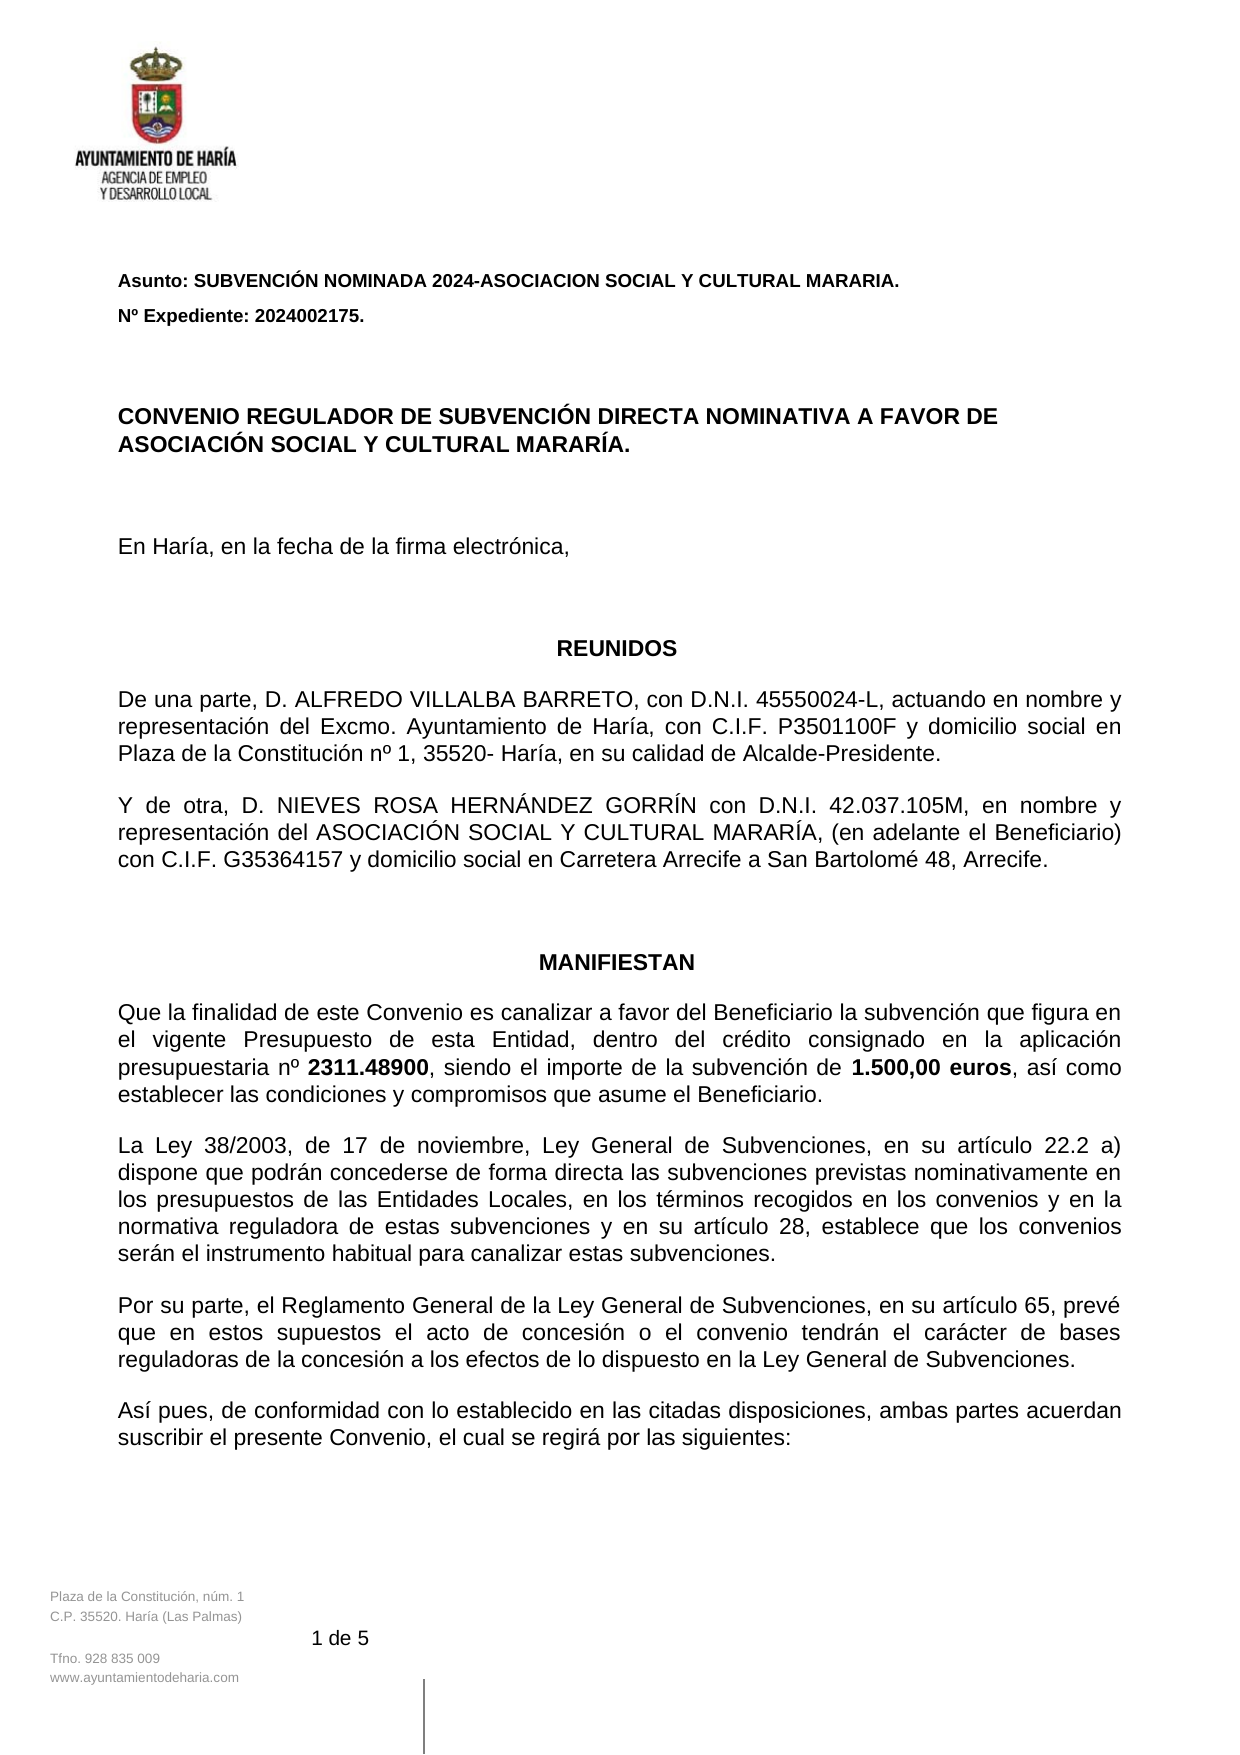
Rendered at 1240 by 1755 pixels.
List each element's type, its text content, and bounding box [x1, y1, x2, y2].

text CONVENIO REGULADOR DE SUBVENCIÓN DIRECTA NOMINATIVA A FAVOR DE ASOCIACIÓN SOCIAL Y CULTURAL MARARÍA. [118, 403, 1122, 457]
text Nº Expediente: 2024002175. [118, 305, 1122, 327]
text En Haría, en la fecha de la firma electrónica, [118, 533, 1122, 559]
text Que la finalidad de este Convenio es canalizar a favor del Beneficiario la subvención que figura en el vigente Presupuesto de esta Entidad, dentro del crédito consignado en la aplicación presupuestaria nº 2311.48900, siendo el importe de la subvención de 1.500,00 euros, así como establecer las condiciones y compromisos que asume el Beneficiario. [118, 999, 1122, 1107]
text La Ley 38/2003, de 17 de noviembre, Ley General de Subvenciones, en su artículo 22.2 a) dispone que podrán concederse de forma directa las subvenciones previstas nominativamente en los presupuestos de las Entidades Locales, en los términos recogidos en los convenios y en la normativa reguladora de estas subvenciones y en su artículo 28, establece que los convenios serán el instrumento habitual para canalizar estas subvenciones. [118, 1132, 1122, 1267]
text De una parte, D. ALFREDO VILLALBA BARRETO, con D.N.I. 45550024-L, actuando en nombre y representación del Excmo. Ayuntamiento de Haría, con C.I.F. P3501100F y domicilio social en Plaza de la Constitución nº 1, 35520- Haría, en su calidad de Alcalde-Presidente. [118, 686, 1122, 767]
text Por su parte, el Reglamento General de la Ley General de Subvenciones, en su artículo 65, prevé que en estos supuestos el acto de concesión o el convenio tendrán el carácter de bases reguladoras de la concesión a los efectos de lo dispuesto en la Ley General de Subvenciones. [118, 1292, 1122, 1372]
subtitle REUNIDOS [118, 635, 1122, 662]
subtitle MANIFIESTAN [118, 948, 1122, 975]
text Así pues, de conformidad con lo establecido en las citadas disposiciones, ambas partes acuerdan suscribir el presente Convenio, el cual se regirá por las siguientes: [118, 1397, 1122, 1451]
text Y de otra, D. NIEVES ROSA HERNÁNDEZ GORRÍN con D.N.I. 42.037.105M, en nombre y representación del ASOCIACIÓN SOCIAL Y CULTURAL MARARÍA, (en adelante el Beneficiario) con C.I.F. G35364157 y domicilio social en Carretera Arrecife a San Bartolomé 48, Arrecife. [118, 792, 1122, 872]
text Asunto: SUBVENCIÓN NOMINADA 2024-ASOCIACION SOCIAL Y CULTURAL MARARIA. [118, 269, 1122, 291]
